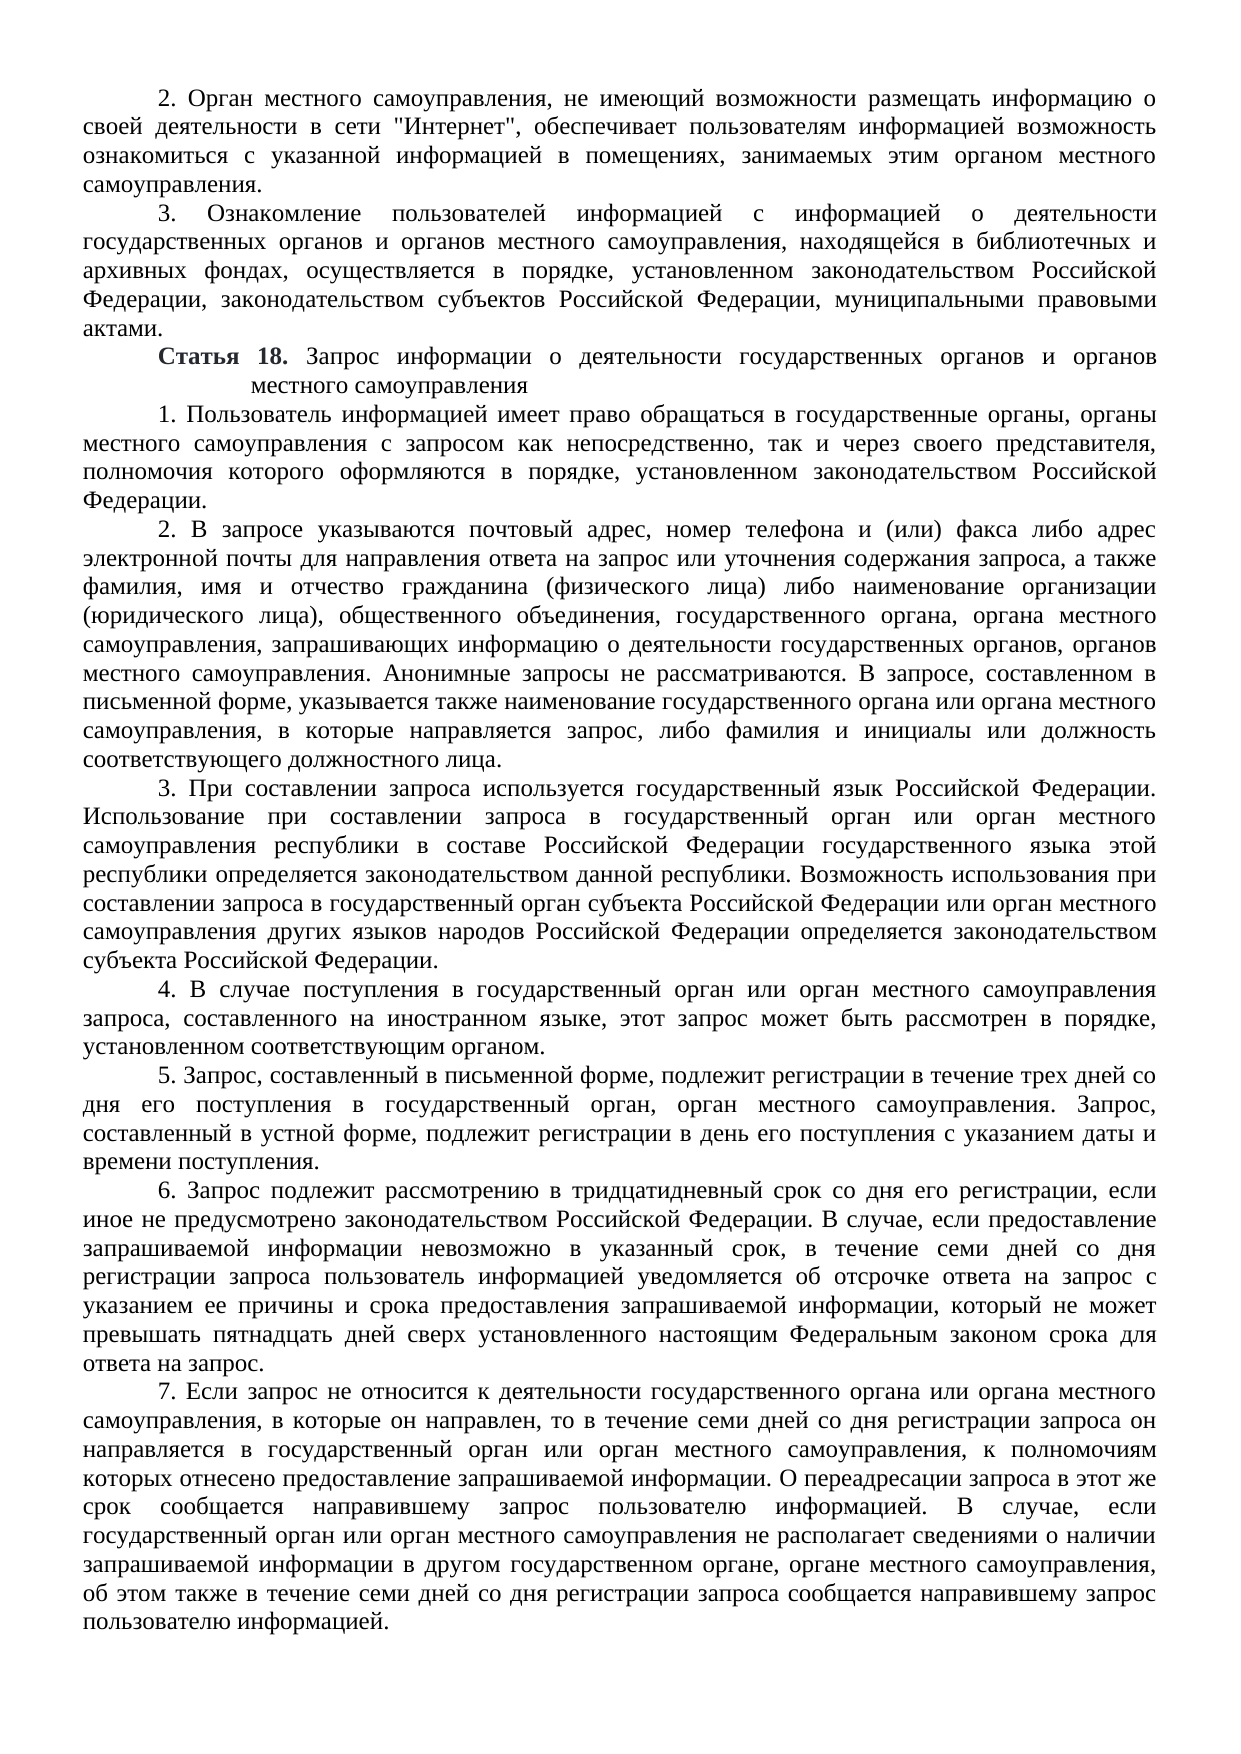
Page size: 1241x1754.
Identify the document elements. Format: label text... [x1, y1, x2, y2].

text 7. Если запрос не относится к деятельности государственного органа или органа местного самоуправления, в которые он направлен, то в течение семи дней со дня регистрации запроса он направляется в государственный орган или орган местного самоуправления, к полномочиям которых отнесено предоставление запрашиваемой информации. О переадресации запроса в этот же срок сообщается направившему запрос пользователю информацией. В случае, если государственный орган или орган местного самоуправления не располагает сведениями о наличии запрашиваемой информации в другом государственном органе, органе местного самоуправления, об этом также в течение семи дней со дня регистрации запроса сообщается направившему запрос пользователю информацией. [83, 1376, 1157, 1635]
text Статья 18. Запрос информации о деятельности государственных органов и органов местного самоуправления [158, 341, 1157, 399]
text 4. В случае поступления в государственный орган или орган местного самоуправления запроса, составленного на иностранном языке, этот запрос может быть рассмотрен в порядке, установленном соответствующим органом. [83, 974, 1157, 1060]
text 3. При составлении запроса используется государственный язык Российской Федерации. Использование при составлении запроса в государственный орган или орган местного самоуправления республики в составе Российской Федерации государственного языка этой республики определяется законодательством данной республики. Возможность использования при составлении запроса в государственный орган субъекта Российской Федерации или орган местного самоуправления других языков народов Российской Федерации определяется законодательством субъекта Российской Федерации. [83, 773, 1157, 974]
text 1. Пользователь информацией имеет право обращаться в государственные органы, органы местного самоуправления с запросом как непосредственно, так и через своего представителя, полномочия которого оформляются в порядке, установленном законодательством Российской Федерации. [83, 399, 1157, 514]
text 3. Ознакомление пользователей информацией с информацией о деятельности государственных органов и органов местного самоуправления, находящейся в библиотечных и архивных фондах, осуществляется в порядке, установленном законодательством Российской Федерации, законодательством субъектов Российской Федерации, муниципальными правовыми актами. [83, 198, 1157, 341]
text 5. Запрос, составленный в письменной форме, подлежит регистрации в течение трех дней со дня его поступления в государственный орган, орган местного самоуправления. Запрос, составленный в устной форме, подлежит регистрации в день его поступления с указанием даты и времени поступления. [83, 1060, 1157, 1175]
text 2. В запросе указываются почтовый адрес, номер телефона и (или) факса либо адрес электронной почты для направления ответа на запрос или уточнения содержания запроса, а также фамилия, имя и отчество гражданина (физического лица) либо наименование организации (юридического лица), общественного объединения, государственного органа, органа местного самоуправления, запрашивающих информацию о деятельности государственных органов, органов местного самоуправления. Анонимные запросы не рассматриваются. В запросе, составленном в письменной форме, указывается также наименование государственного органа или органа местного самоуправления, в которые направляется запрос, либо фамилия и инициалы или должность соответствующего должностного лица. [83, 514, 1157, 773]
text 6. Запрос подлежит рассмотрению в тридцатидневный срок со дня его регистрации, если иное не предусмотрено законодательством Российской Федерации. В случае, если предоставление запрашиваемой информации невозможно в указанный срок, в течение семи дней со дня регистрации запроса пользователь информацией уведомляется об отсрочке ответа на запрос с указанием ее причины и срока предоставления запрашиваемой информации, который не может превышать пятнадцать дней сверх установленного настоящим Федеральным законом срока для ответа на запрос. [83, 1175, 1157, 1376]
text 2. Орган местного самоуправления, не имеющий возможности размещать информацию о своей деятельности в сети "Интернет", обеспечивает пользователям информацией возможность ознакомиться с указанной информацией в помещениях, занимаемых этим органом местного самоуправления. [83, 83, 1157, 198]
